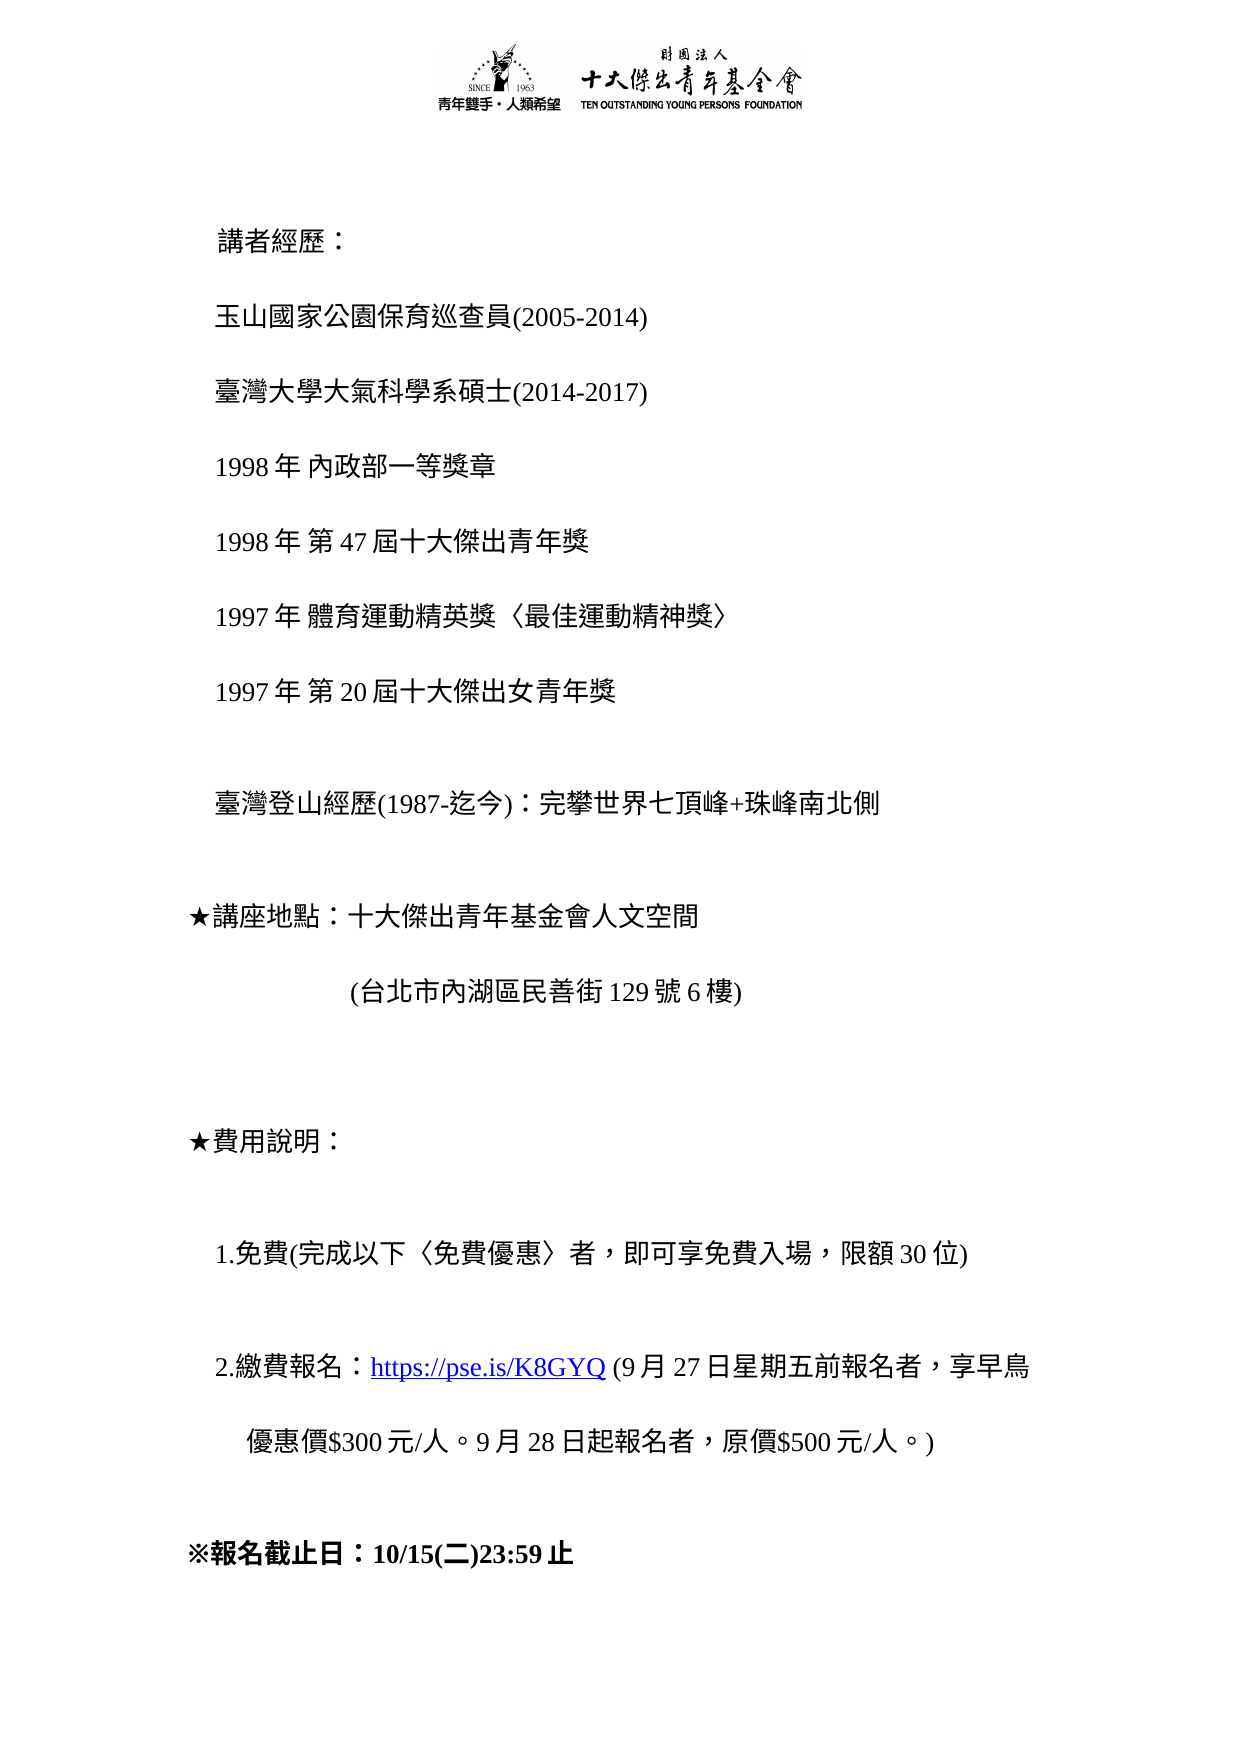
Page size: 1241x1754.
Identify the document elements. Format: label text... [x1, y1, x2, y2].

text 1997年 第20屆十大傑出女青年獎 [187, 652, 1053, 727]
text 1.免費(完成以下〈免費優惠〉者，即可享免費入場，限額30位) [187, 1214, 1053, 1289]
text ★費用說明： [187, 1102, 1053, 1177]
text ※報名截止日：10/15(二)23:59止 [187, 1514, 1053, 1589]
text (台北市內湖區民善街129號6樓) [187, 952, 1053, 1027]
text 講者經歷： [217, 202, 1053, 277]
text ★講座地點：十大傑出青年基金會人文空間 [187, 877, 1053, 952]
text 玉山國家公園保育巡查員(2005-2014) [187, 277, 1053, 352]
text 2.繳費報名：https://pse.is/K8GYQ (9月27日星期五前報名者，享早鳥優惠價$300元/人。9月28日起報名者，原價$500元/人。) [187, 1327, 1053, 1477]
text 1998年 內政部一等獎章 [187, 427, 1053, 502]
text 1997年 體育運動精英獎〈最佳運動精神獎〉 [187, 577, 1053, 652]
text 臺灣登山經歷(1987-迄今)：完攀世界七頂峰+珠峰南北側 [187, 764, 1053, 839]
picture [438, 44, 802, 111]
text 1998年 第47屆十大傑出青年獎 [187, 502, 1053, 577]
text 臺灣大學大氣科學系碩士(2014-2017) [187, 352, 1053, 427]
